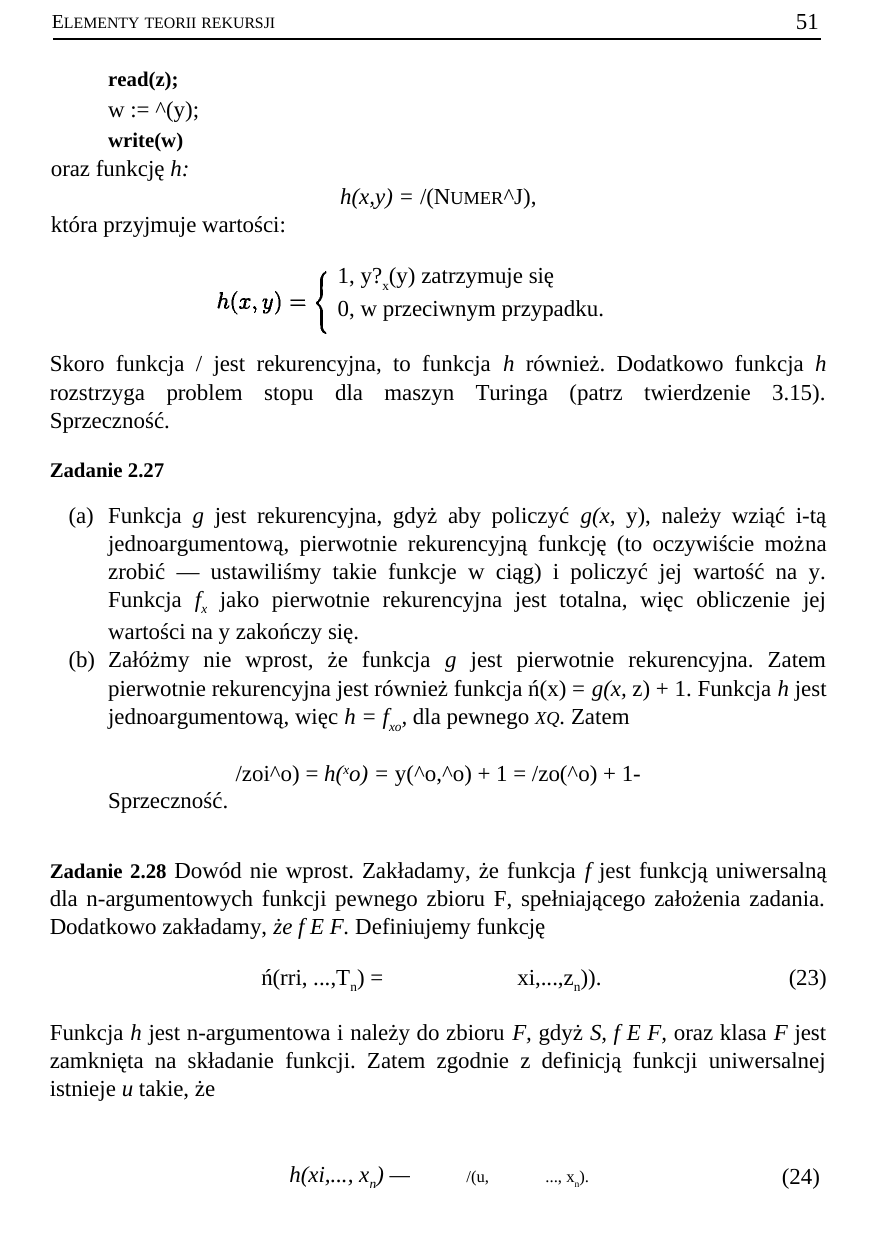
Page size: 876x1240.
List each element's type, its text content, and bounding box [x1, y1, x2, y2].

list Załóżmy nie wprost, że funkcja g jest pierwotnie rekurencyjna. Zatem pierwotnie rekurencyjna jest również funkcja ń(x) = g(x, z) + 1. Funkcja h jest jednoargumentową, więc h = fxo, dla pewnego xq. Zatem [68, 646, 827, 734]
text Funkcja h jest n-argumentowa i należy do zbioru F, gdyż S, f E F, oraz klasa F jest zamknięta na składanie funkcji. Zatem zgodnie z definicją funkcji uniwersalnej istnieje u takie, że [49, 1019, 827, 1101]
text 0, w przeciwnym przypadku. [337, 295, 826, 321]
text write(w) [49, 128, 826, 152]
text Sprzeczność. [49, 787, 827, 814]
text (24) [782, 1163, 823, 1189]
text 1, y?x(y) zatrzymuje się [337, 262, 826, 293]
text read(z); w := ^(y); [108, 66, 826, 122]
text Skoro funkcja / jest rekurencyjna, to funkcja h również. Dodatkowo funk­cja h rozstrzyga problem stopu dla maszyn Turinga (patrz twierdzenie 3.15). Sprzeczność. [49, 350, 827, 433]
picture [214, 271, 327, 334]
subtitle Zadanie 2.27 [49, 458, 827, 482]
text oraz funkcję h: [51, 156, 826, 182]
list Funkcja g jest rekurencyjna, gdyż aby policzyć g(x, y), należy wziąć i-tą jednoargumentową, pierwotnie rekurencyjną funkcję (to oczywiście moż­na zrobić — ustawiliśmy takie funkcje w ciąg) i policzyć jej wartość na y. Funkcja fx jako pierwotnie rekurencyjna jest totalna, więc obliczenie jej wartości na y zakończy się. [68, 502, 827, 645]
text 51 [796, 8, 822, 34]
text która przyjmuje wartości: [51, 211, 826, 238]
text ń(rri, ...,Tn) = xi,...,zn)). (23) [49, 964, 827, 994]
text h(x,y) = /(Numer^J), [51, 183, 826, 210]
text Elementy teorii rekursji [52, 10, 297, 33]
text h(xi,..., xn) — /(u, ..., xn). [276, 1161, 602, 1192]
text /zoi^o) = h(xo) = y(^o,^o) + 1 = /zo(^o) + 1- [49, 759, 827, 786]
text Zadanie 2.28 Dowód nie wprost. Zakładamy, że funkcja f jest funkcją uniwer­salną dla n-argumentowych funkcji pewnego zbioru F, spełniającego założenia zadania. Dodatkowo zakładamy, że f E F. Definiujemy funkcję [49, 857, 827, 939]
